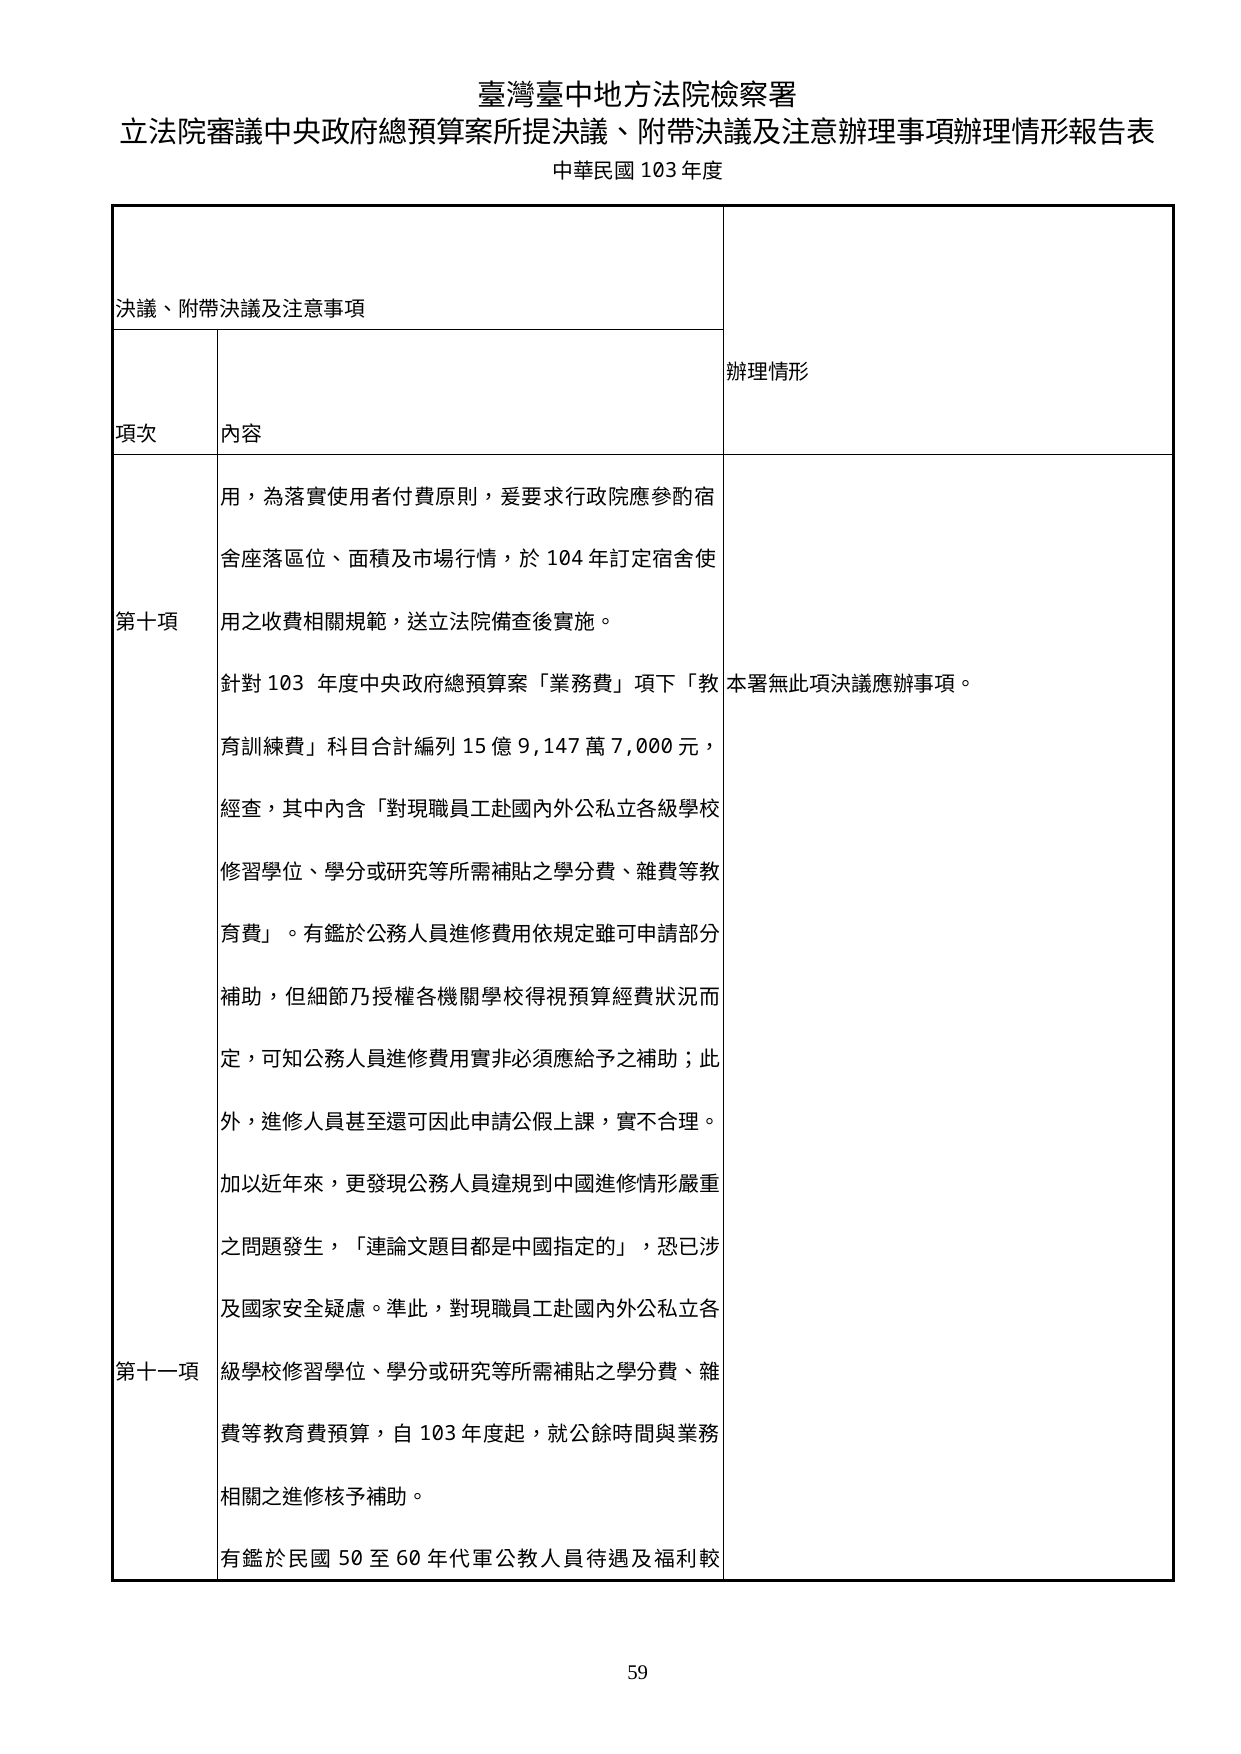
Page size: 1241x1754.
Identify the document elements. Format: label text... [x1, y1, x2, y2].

table_cell 用，為落實使用者付費原則，爰要求行政院應參酌宿舍座落區位、面積及市場行情，於104年訂定宿舍使用之收費相關規範，送立法院備查後實施。 針對103 年度中央政府總預算案「業務費」項下「教育訓練費」科目合計編列15億9,147萬7,000元，經查，其中內含「對現職員工赴國內外公私立各級學校修習學位、學分或研究等所需補貼之學分費、雜費等教育費」。有鑑於公務人員進修費用依規定雖可申請部分補助，但細節乃授權各機關學校得視預算經費狀況而定，可知公務人員進修費用實非必須應給予之補助；此外，進修人員甚至還可因此申請公假上課，實不合理。加以近年來，更發現公務人員違規到中國進修情形嚴重之問題發生，「連論文題目都是中國指定的」，恐已涉及國家安全疑慮。準此，對現職員工赴國內外公私立各級學校修習學位、學分或研究等所需補貼之學分費、雜費等教育費預算，自103年度起，就公餘時間與業務相關之進修核予補助。 有鑑於民國50至60年代軍公教人員待遇及福利較 [218, 455, 723, 1578]
table_cell 項次 [114, 330, 217, 453]
table_cell 第十項 第十一項 [114, 455, 217, 1578]
table_header 辦理情形 [724, 207, 1172, 453]
table_cell 內容 [218, 330, 723, 453]
table_header 決議、附帶決議及注意事項 [114, 207, 723, 328]
table_cell 本署無此項決議應辦事項。 [724, 455, 1172, 1578]
